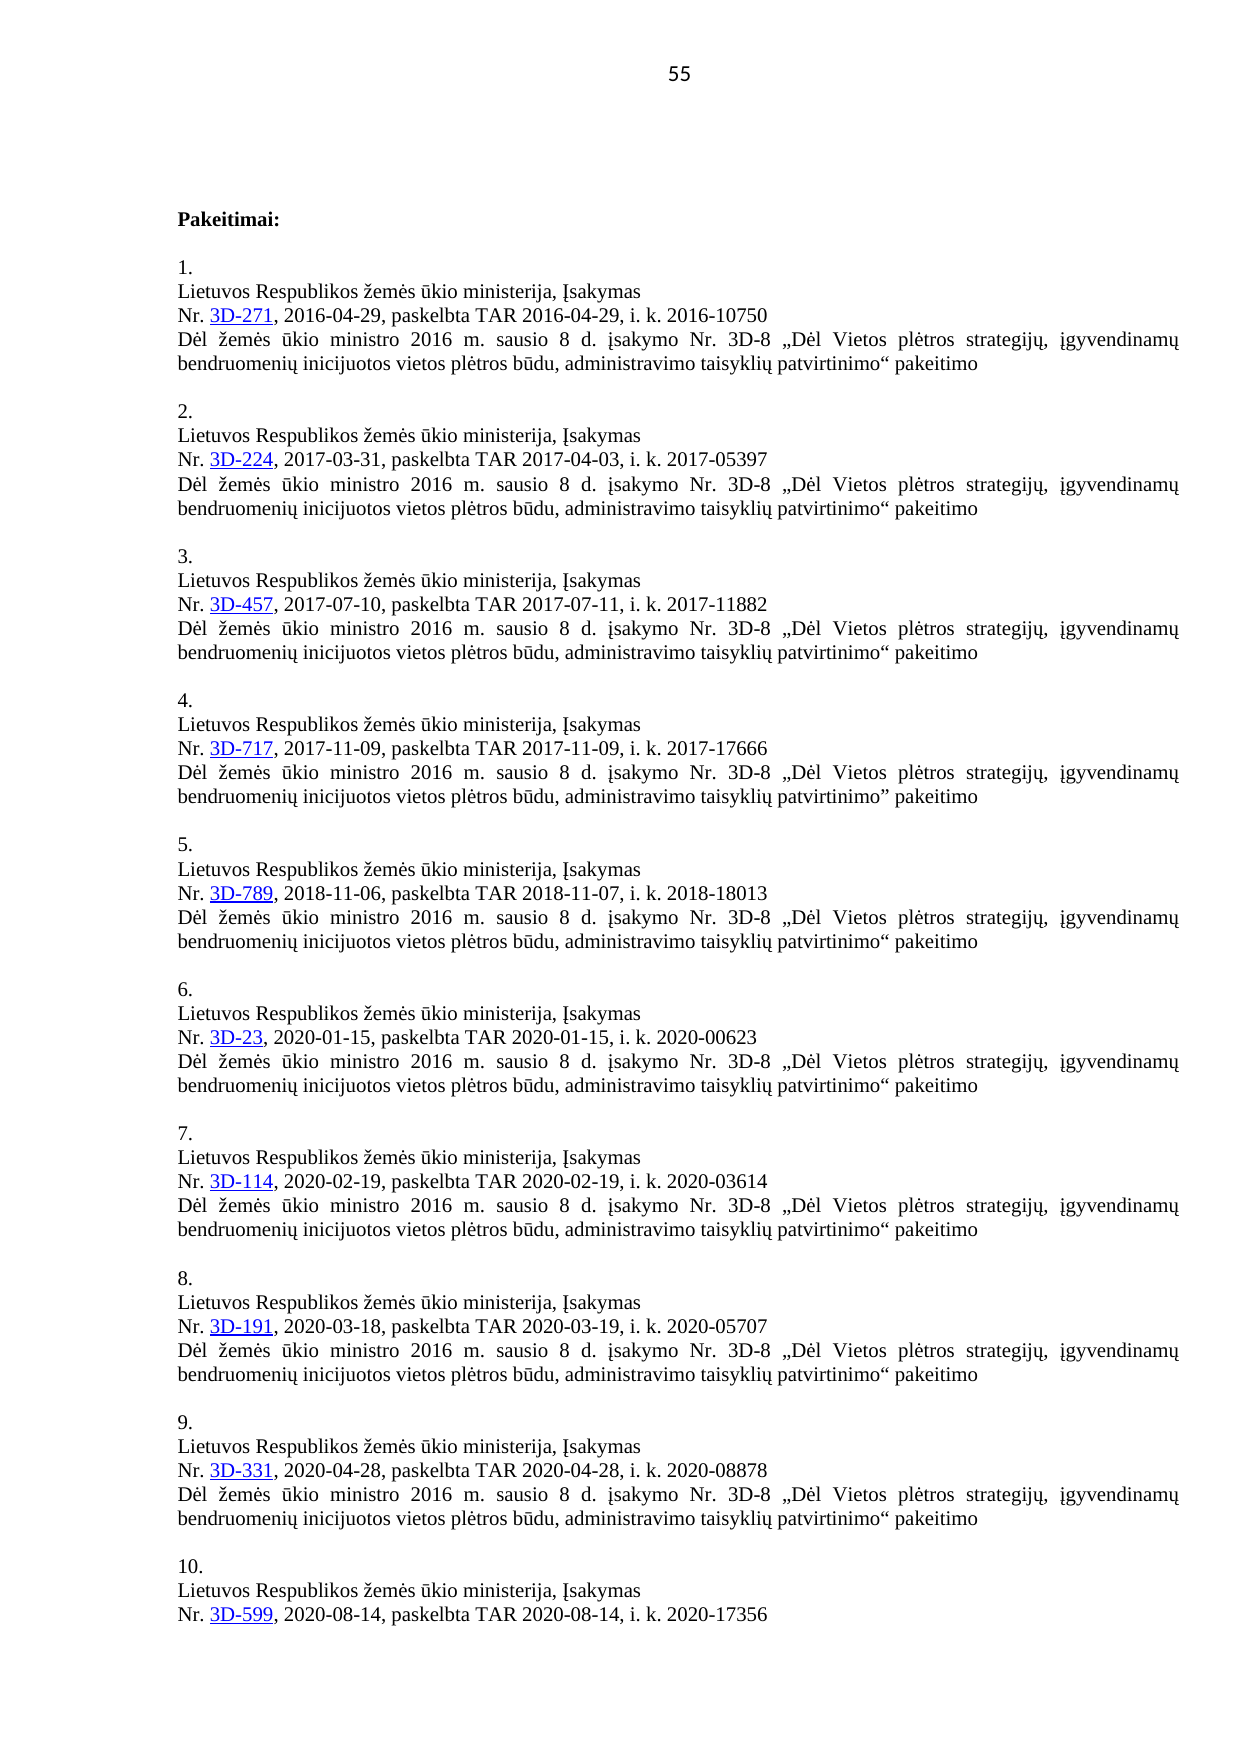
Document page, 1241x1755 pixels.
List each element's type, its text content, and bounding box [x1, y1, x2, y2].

text Lietuvos Respublikos žemės ūkio ministerija, Įsakymas [177, 712, 1181, 736]
text Dėl žemės ūkio ministro 2016 m. sausio 8 d. įsakymo Nr. 3D-8 „Dėl Vietos plėtros strategijų, įgyvendinamų bendruomenių inicijuotos vietos plėtros būdu, administravimo taisyklių patvirtinimo” pakeitimo [177, 760, 1181, 808]
text Nr. 3D-191, 2020-03-18, paskelbta TAR 2020-03-19, i. k. 2020-05707 [177, 1314, 1181, 1338]
text Nr. 3D-789, 2018-11-06, paskelbta TAR 2018-11-07, i. k. 2018-18013 [177, 881, 1181, 904]
text Dėl žemės ūkio ministro 2016 m. sausio 8 d. įsakymo Nr. 3D-8 „Dėl Vietos plėtros strategijų, įgyvendinamų bendruomenių inicijuotos vietos plėtros būdu, administravimo taisyklių patvirtinimo“ pakeitimo [177, 1338, 1181, 1386]
text Lietuvos Respublikos žemės ūkio ministerija, Įsakymas [177, 279, 1181, 303]
text Nr. 3D-599, 2020-08-14, paskelbta TAR 2020-08-14, i. k. 2020-17356 [177, 1602, 1181, 1626]
text Lietuvos Respublikos žemės ūkio ministerija, Įsakymas [177, 856, 1181, 881]
text Nr. 3D-23, 2020-01-15, paskelbta TAR 2020-01-15, i. k. 2020-00623 [177, 1025, 1181, 1049]
text 9. [177, 1410, 1181, 1434]
text 2. [177, 399, 1181, 423]
text Dėl žemės ūkio ministro 2016 m. sausio 8 d. įsakymo Nr. 3D-8 „Dėl Vietos plėtros strategijų, įgyvendinamų bendruomenių inicijuotos vietos plėtros būdu, administravimo taisyklių patvirtinimo“ pakeitimo [177, 616, 1181, 664]
text Nr. 3D-224, 2017-03-31, paskelbta TAR 2017-04-03, i. k. 2017-05397 [177, 447, 1181, 471]
text Dėl žemės ūkio ministro 2016 m. sausio 8 d. įsakymo Nr. 3D-8 „Dėl Vietos plėtros strategijų, įgyvendinamų bendruomenių inicijuotos vietos plėtros būdu, administravimo taisyklių patvirtinimo“ pakeitimo [177, 327, 1181, 375]
text 8. [177, 1266, 1181, 1289]
text Nr. 3D-457, 2017-07-10, paskelbta TAR 2017-07-11, i. k. 2017-11882 [177, 592, 1181, 616]
text Dėl žemės ūkio ministro 2016 m. sausio 8 d. įsakymo Nr. 3D-8 „Dėl Vietos plėtros strategijų, įgyvendinamų bendruomenių inicijuotos vietos plėtros būdu, administravimo taisyklių patvirtinimo“ pakeitimo [177, 1049, 1181, 1097]
text 1. [177, 255, 1181, 279]
text 7. [177, 1121, 1181, 1145]
text Lietuvos Respublikos žemės ūkio ministerija, Įsakymas [177, 1001, 1181, 1025]
text Lietuvos Respublikos žemės ūkio ministerija, Įsakymas [177, 1578, 1181, 1602]
text 3. [177, 544, 1181, 568]
text 10. [177, 1554, 1181, 1578]
text Nr. 3D-271, 2016-04-29, paskelbta TAR 2016-04-29, i. k. 2016-10750 [177, 303, 1181, 327]
text 6. [177, 977, 1181, 1001]
text Dėl žemės ūkio ministro 2016 m. sausio 8 d. įsakymo Nr. 3D-8 „Dėl Vietos plėtros strategijų, įgyvendinamų bendruomenių inicijuotos vietos plėtros būdu, administravimo taisyklių patvirtinimo“ pakeitimo [177, 471, 1181, 519]
text Dėl žemės ūkio ministro 2016 m. sausio 8 d. įsakymo Nr. 3D-8 „Dėl Vietos plėtros strategijų, įgyvendinamų bendruomenių inicijuotos vietos plėtros būdu, administravimo taisyklių patvirtinimo“ pakeitimo [177, 904, 1181, 953]
text Pakeitimai: [177, 207, 1181, 231]
text Dėl žemės ūkio ministro 2016 m. sausio 8 d. įsakymo Nr. 3D-8 „Dėl Vietos plėtros strategijų, įgyvendinamų bendruomenių inicijuotos vietos plėtros būdu, administravimo taisyklių patvirtinimo“ pakeitimo [177, 1482, 1181, 1530]
text Lietuvos Respublikos žemės ūkio ministerija, Įsakymas [177, 568, 1181, 592]
text 5. [177, 832, 1181, 856]
text Lietuvos Respublikos žemės ūkio ministerija, Įsakymas [177, 1434, 1181, 1458]
text 4. [177, 688, 1181, 712]
text Lietuvos Respublikos žemės ūkio ministerija, Įsakymas [177, 1289, 1181, 1314]
text Lietuvos Respublikos žemės ūkio ministerija, Įsakymas [177, 423, 1181, 447]
text Nr. 3D-331, 2020-04-28, paskelbta TAR 2020-04-28, i. k. 2020-08878 [177, 1458, 1181, 1482]
text Nr. 3D-114, 2020-02-19, paskelbta TAR 2020-02-19, i. k. 2020-03614 [177, 1169, 1181, 1193]
text Dėl žemės ūkio ministro 2016 m. sausio 8 d. įsakymo Nr. 3D-8 „Dėl Vietos plėtros strategijų, įgyvendinamų bendruomenių inicijuotos vietos plėtros būdu, administravimo taisyklių patvirtinimo“ pakeitimo [177, 1193, 1181, 1241]
text Lietuvos Respublikos žemės ūkio ministerija, Įsakymas [177, 1145, 1181, 1169]
text Nr. 3D-717, 2017-11-09, paskelbta TAR 2017-11-09, i. k. 2017-17666 [177, 736, 1181, 760]
